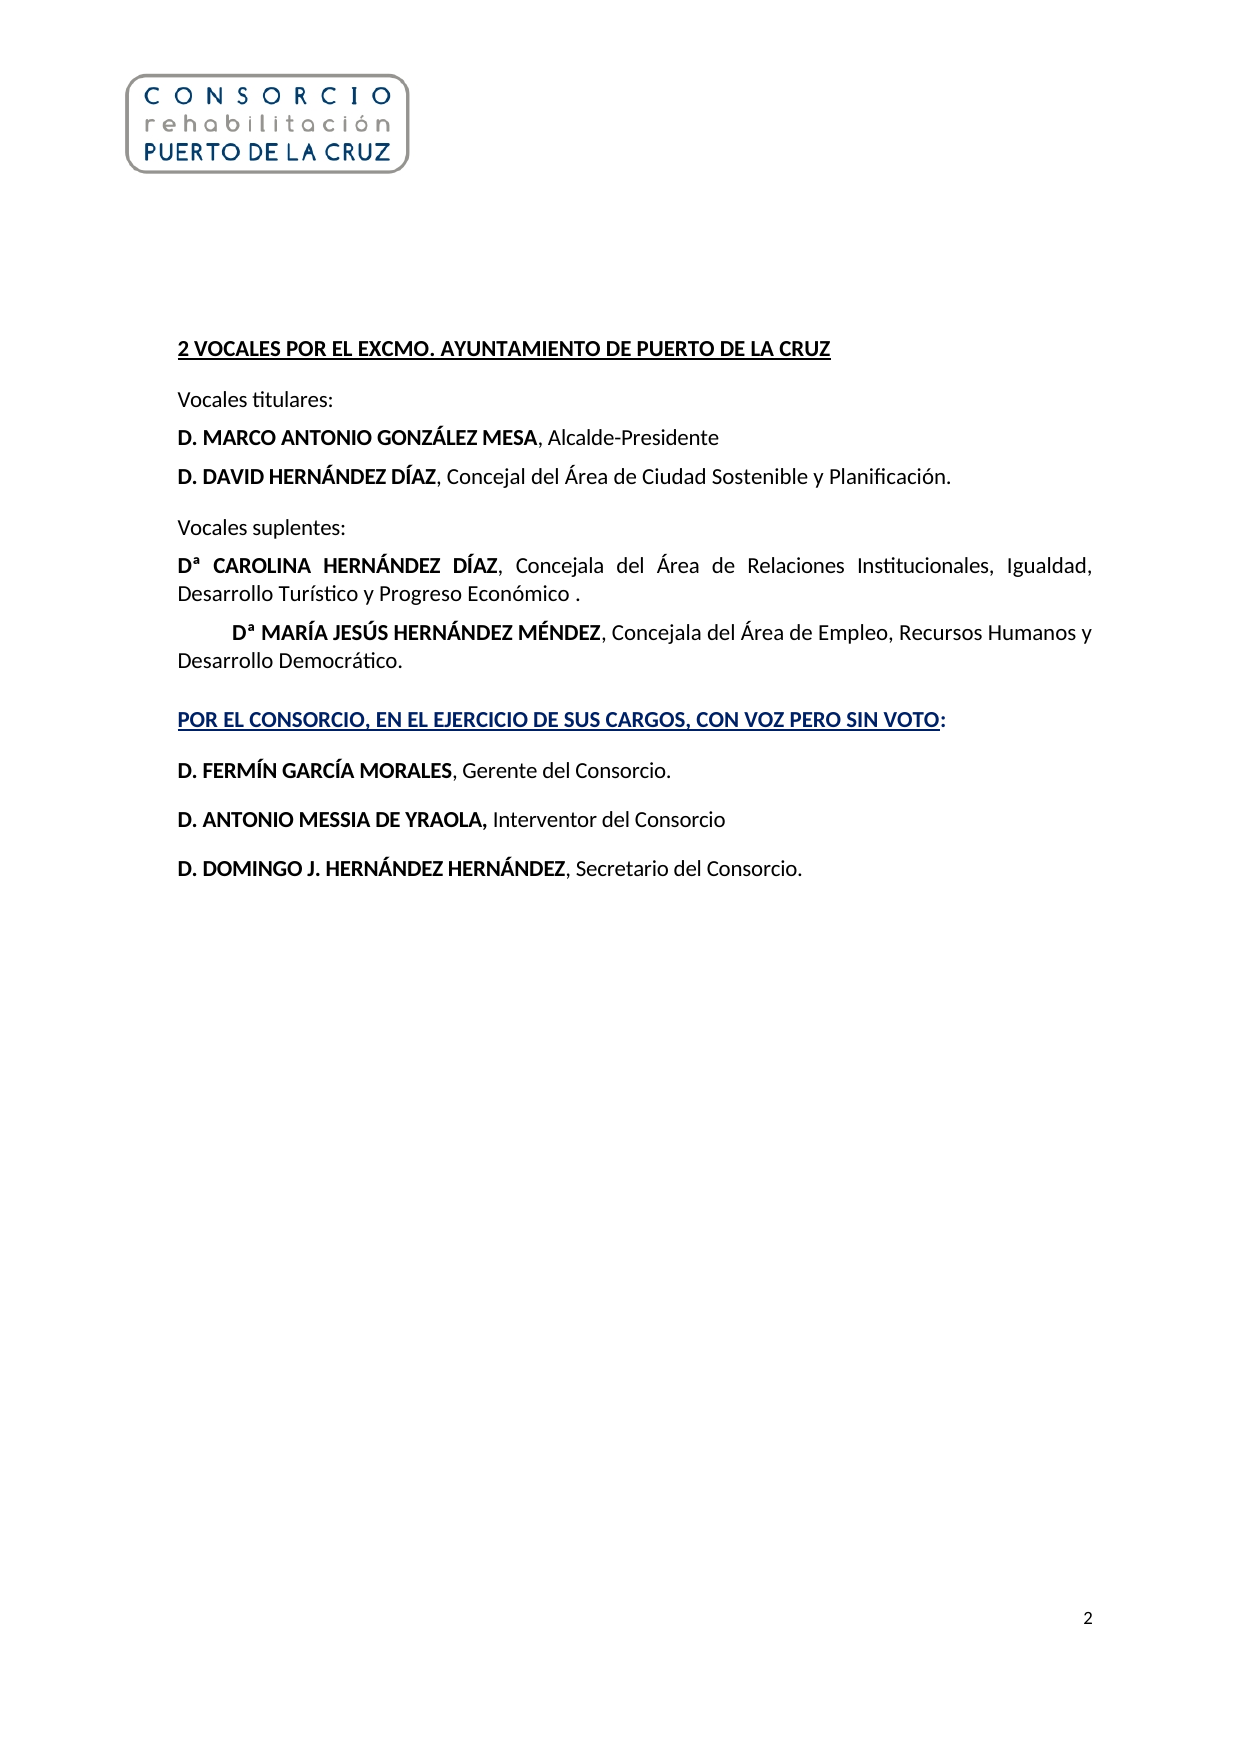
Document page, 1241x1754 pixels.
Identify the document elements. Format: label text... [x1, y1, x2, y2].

text D. DOMINGO J. HERNÁNDEZ HERNÁNDEZ, Secretario del Consorcio. [177, 854, 1092, 882]
text Dª CAROLINA HERNÁNDEZ DÍAZ, Concejala del Área de Relaciones Institucionales, Igualdad, Desarrollo Turístico y Progreso Económico . [177, 551, 1092, 607]
text D. FERMÍN GARCÍA MORALES, Gerente del Consorcio. [177, 756, 1092, 784]
text 2 VOCALES POR EL EXCMO. AYUNTAMIENTO DE PUERTO DE LA CRUZ [177, 334, 1092, 362]
text D. MARCO ANTONIO GONZÁLEZ MESA, Alcalde-Presidente [177, 423, 1092, 451]
text POR EL CONSORCIO, EN EL EJERCICIO DE SUS CARGOS, CON VOZ PERO SIN VOTO: [177, 705, 1092, 733]
text Vocales suplentes: [177, 513, 1092, 541]
text D. DAVID HERNÁNDEZ DÍAZ, Concejal del Área de Ciudad Sostenible y Planificación. [177, 462, 1092, 490]
text Vocales titulares: [177, 385, 1092, 413]
text Dª MARÍA JESÚS HERNÁNDEZ MÉNDEZ, Concejala del Área de Empleo, Recursos Humanos y Desarrollo Democrático. [177, 618, 1092, 674]
text D. ANTONIO MESSIA DE YRAOLA, Interventor del Consorcio [177, 805, 1092, 833]
